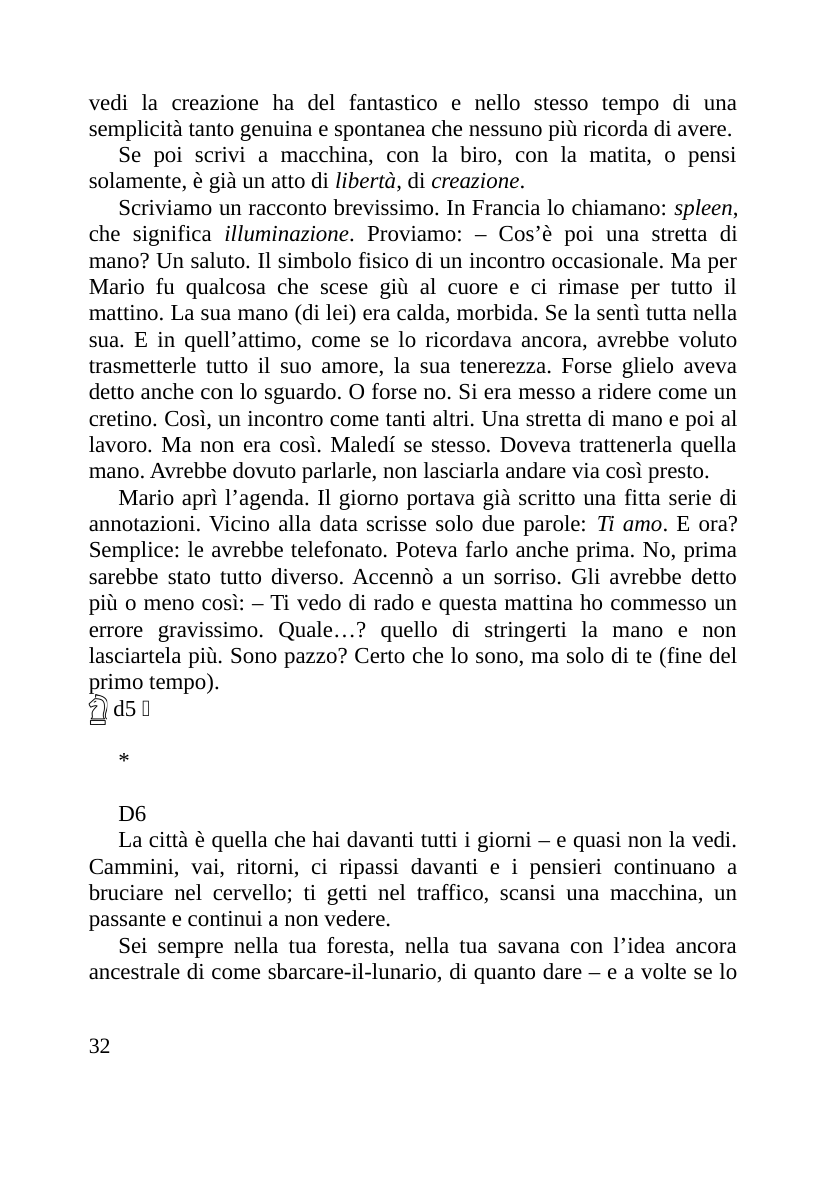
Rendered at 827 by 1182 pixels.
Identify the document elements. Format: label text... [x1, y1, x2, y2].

text d5 g [108, 695, 738, 721]
text Mario aprì l’agenda. Il giorno portava già scritto una fitta serie di annotazioni. Vicino alla data scrisse solo due parole: Ti amo. E ora? Semplice: le avrebbe telefonato. Poteva farlo anche prima. No, prima sarebbe stato tutto diverso. Accennò a un sorriso. Gli avrebbe detto più o meno così: – Ti vedo di rado e questa mattina ho commesso un errore gravissimo. Quale…? quello di stringerti la mano e non lasciartela più. Sono pazzo? Certo che lo sono, ma solo di te (fine del primo tempo). [88, 484, 738, 695]
text Se poi scrivi a macchina, con la biro, con la matita, o pensi solamente, è già un atto di libertà, di creazione. [88, 141, 738, 194]
text vedi la creazione ha del fantastico e nello stesso tempo di una semplicità tanto genuina e spontanea che nessuno più ricorda di avere. [88, 88, 738, 141]
text D6 [88, 800, 738, 826]
picture [88, 694, 108, 725]
text Scriviamo un racconto brevissimo. In Francia lo chiamano: spleen, che significa illuminazione. Proviamo: – Cos’è poi una stretta di mano? Un saluto. Il simbolo fisico di un incontro occasionale. Ma per Mario fu qualcosa che scese giù al cuore e ci rimase per tutto il mattino. La sua mano (di lei) era calda, morbida. Se la sentì tutta nella sua. E in quell’attimo, come se lo ricordava ancora, avrebbe voluto trasmetterle tutto il suo amore, la sua tenerezza. Forse glielo aveva detto anche con lo sguardo. O forse no. Si era messo a ridere come un cretino. Così, un incontro come tanti altri. Una stretta di mano e poi al lavoro. Ma non era così. Maledí se stesso. Doveva trattenerla quella mano. Avrebbe dovuto parlarle, non lasciarla andare via così presto. [88, 194, 738, 484]
text * [88, 747, 738, 774]
text La città è quella che hai davanti tutti i giorni – e quasi non la vedi. Cammini, vai, ritorni, ci ripassi davanti e i pensieri continuano a bruciare nel cervello; ti getti nel traffico, scansi una macchina, un passante e continui a non vedere. [88, 826, 738, 932]
text Sei sempre nella tua foresta, nella tua savana con l’idea ancora ancestrale di come sbarcare-il-lunario, di quanto dare – e a volte se lo [88, 932, 738, 984]
